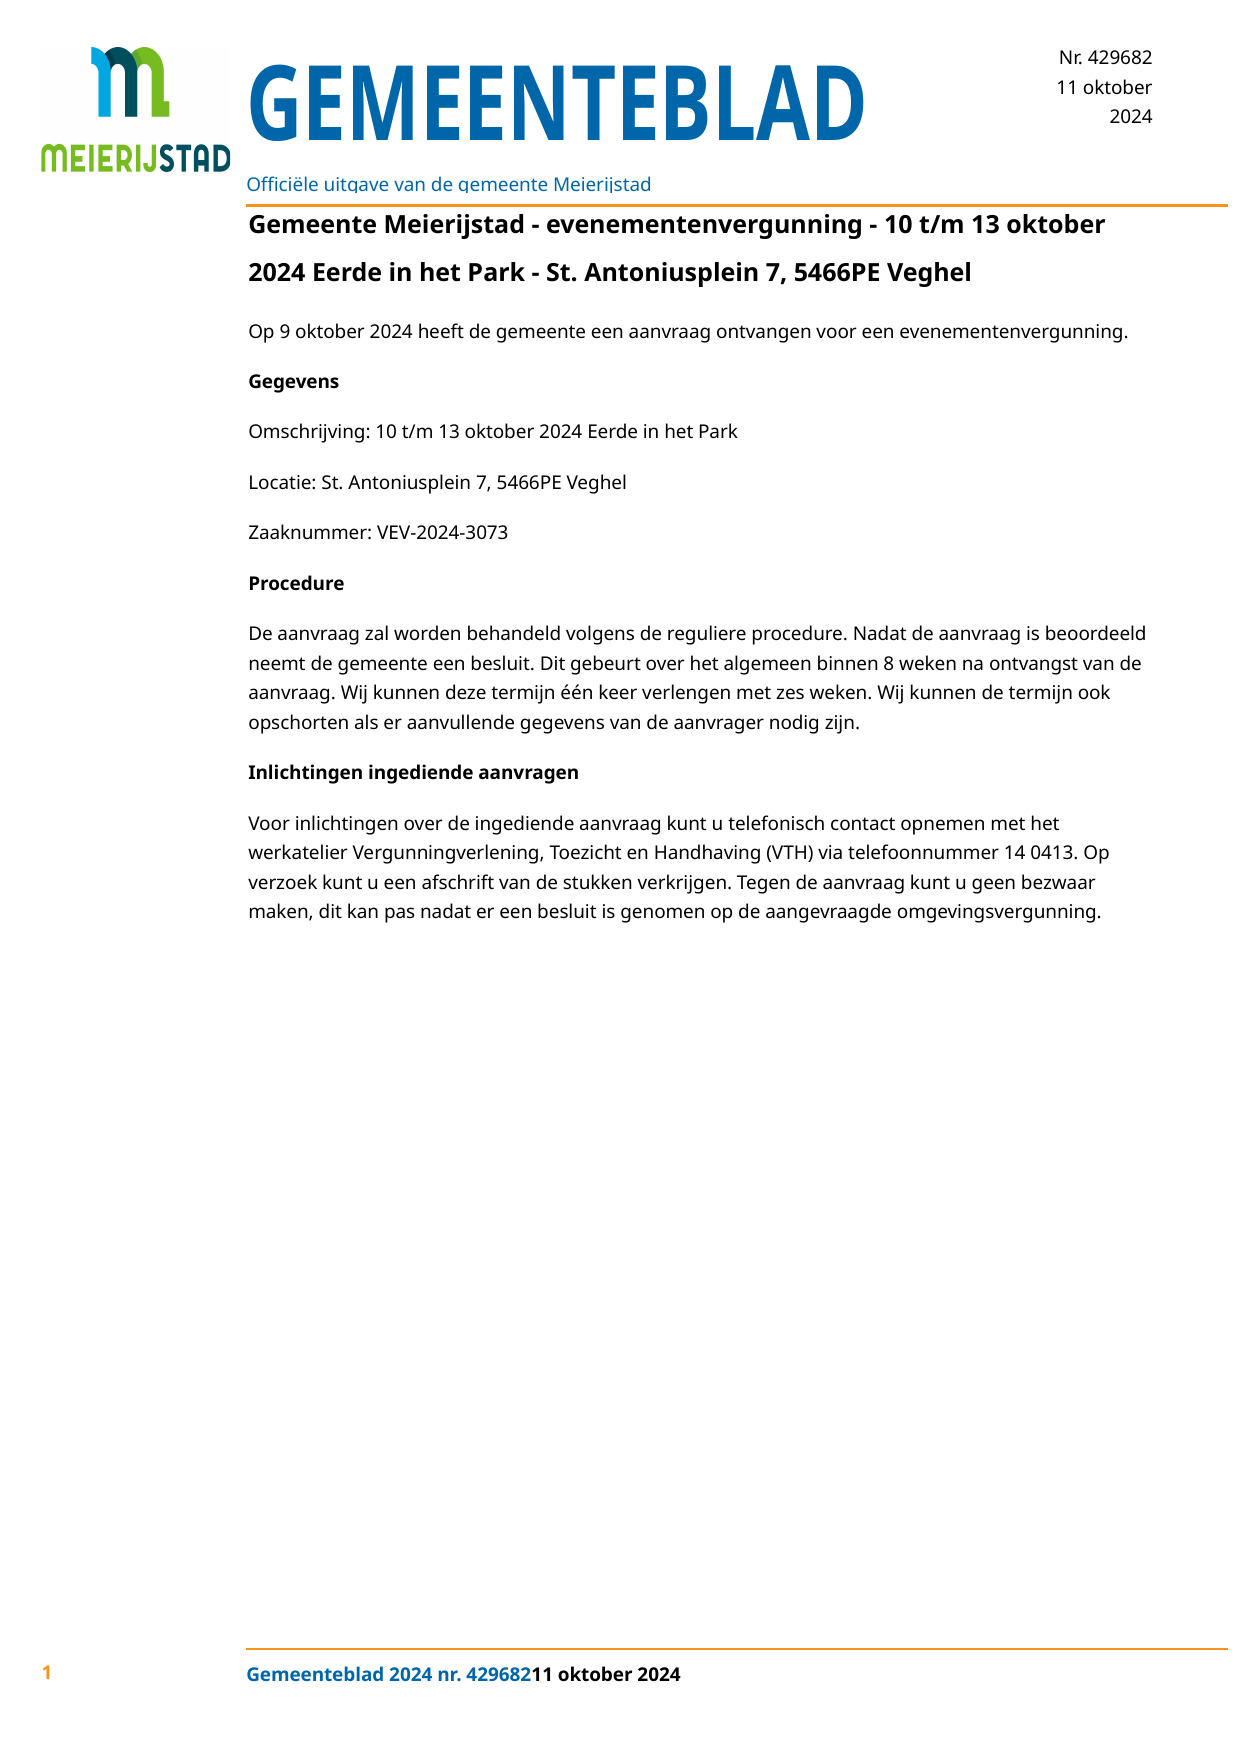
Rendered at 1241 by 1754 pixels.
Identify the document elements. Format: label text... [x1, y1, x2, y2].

text De aanvraag zal worden behandeld volgens de reguliere procedure. Nadat de aanvraag is beoordeeld neemt de gemeente een besluit. Dit gebeurt over het algemeen binnen 8 weken na ontvangst van de aanvraag. Wij kunnen deze termijn één keer verlengen met zes weken. Wij kunnen de termijn ook opschorten als er aanvullende gegevens van de aanvrager nodig zijn. [248, 620, 1152, 735]
text Procedure [248, 570, 1152, 596]
text Gegevens [248, 368, 1152, 394]
text Locatie: St. Antoniusplein 7, 5466PE Veghel [248, 469, 1152, 495]
text Omschrijving: 10 t/m 13 oktober 2024 Eerde in het Park [248, 419, 1152, 444]
text Gemeente Meierijstad - evenementenvergunning - 10 t/m 13 oktober 2024 Eerde in het Park - St. Antoniusplein 7, 5466PE Veghel [248, 207, 1152, 288]
text Voor inlichtingen over de ingediende aanvraag kunt u telefonisch contact opnemen met het werkatelier Vergunningverlening, Toezicht en Handhaving (VTH) via telefoonnummer 14 0413. Op verzoek kunt u een afschrift van de stukken verkrijgen. Tegen de aanvraag kunt u geen bezwaar maken, dit kan pas nadat er een besluit is genomen op de aangevraagde omgevingsvergunning. [248, 810, 1152, 924]
text Op 9 oktober 2024 heeft de gemeente een aanvraag ontvangen voor een evenementenvergunning. [248, 318, 1152, 344]
text Inlichtingen ingediende aanvragen [248, 759, 1152, 785]
text Zaaknummer: VEV-2024-3073 [248, 519, 1152, 545]
picture [41, 47, 231, 172]
